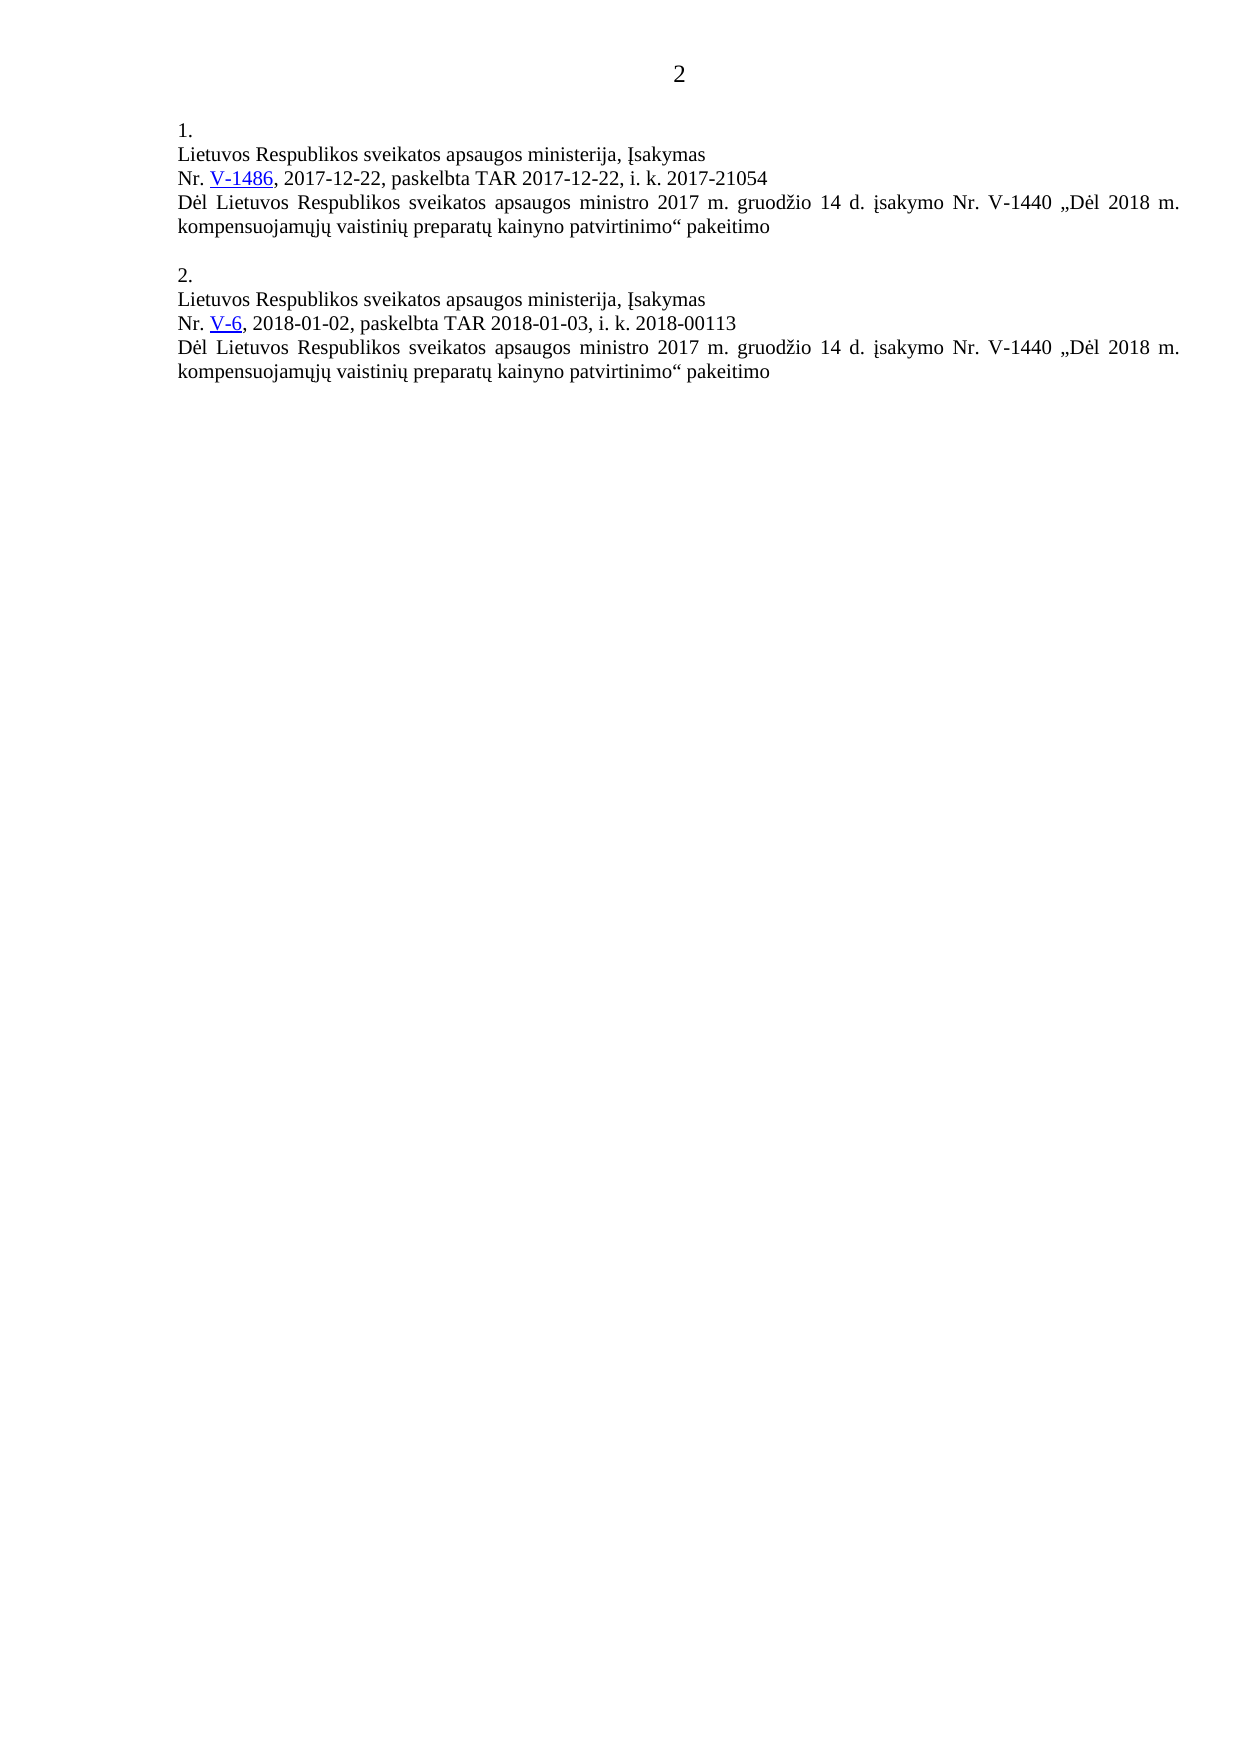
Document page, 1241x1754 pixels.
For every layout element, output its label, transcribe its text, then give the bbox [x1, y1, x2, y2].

text Dėl Lietuvos Respublikos sveikatos apsaugos ministro 2017 m. gruodžio 14 d. įsakymo Nr. V-1440 „Dėl 2018 m. kompensuojamųjų vaistinių preparatų kainyno patvirtinimo“ pakeitimo [177, 190, 1181, 238]
text Lietuvos Respublikos sveikatos apsaugos ministerija, Įsakymas [177, 142, 1181, 166]
text Lietuvos Respublikos sveikatos apsaugos ministerija, Įsakymas [177, 287, 1181, 311]
text Nr. V-6, 2018-01-02, paskelbta TAR 2018-01-03, i. k. 2018-00113 [177, 311, 1181, 335]
text 2. [177, 262, 1181, 287]
text 1. [177, 118, 1181, 142]
text Dėl Lietuvos Respublikos sveikatos apsaugos ministro 2017 m. gruodžio 14 d. įsakymo Nr. V-1440 „Dėl 2018 m. kompensuojamųjų vaistinių preparatų kainyno patvirtinimo“ pakeitimo [177, 335, 1181, 383]
text Nr. V-1486, 2017-12-22, paskelbta TAR 2017-12-22, i. k. 2017-21054 [177, 166, 1181, 190]
